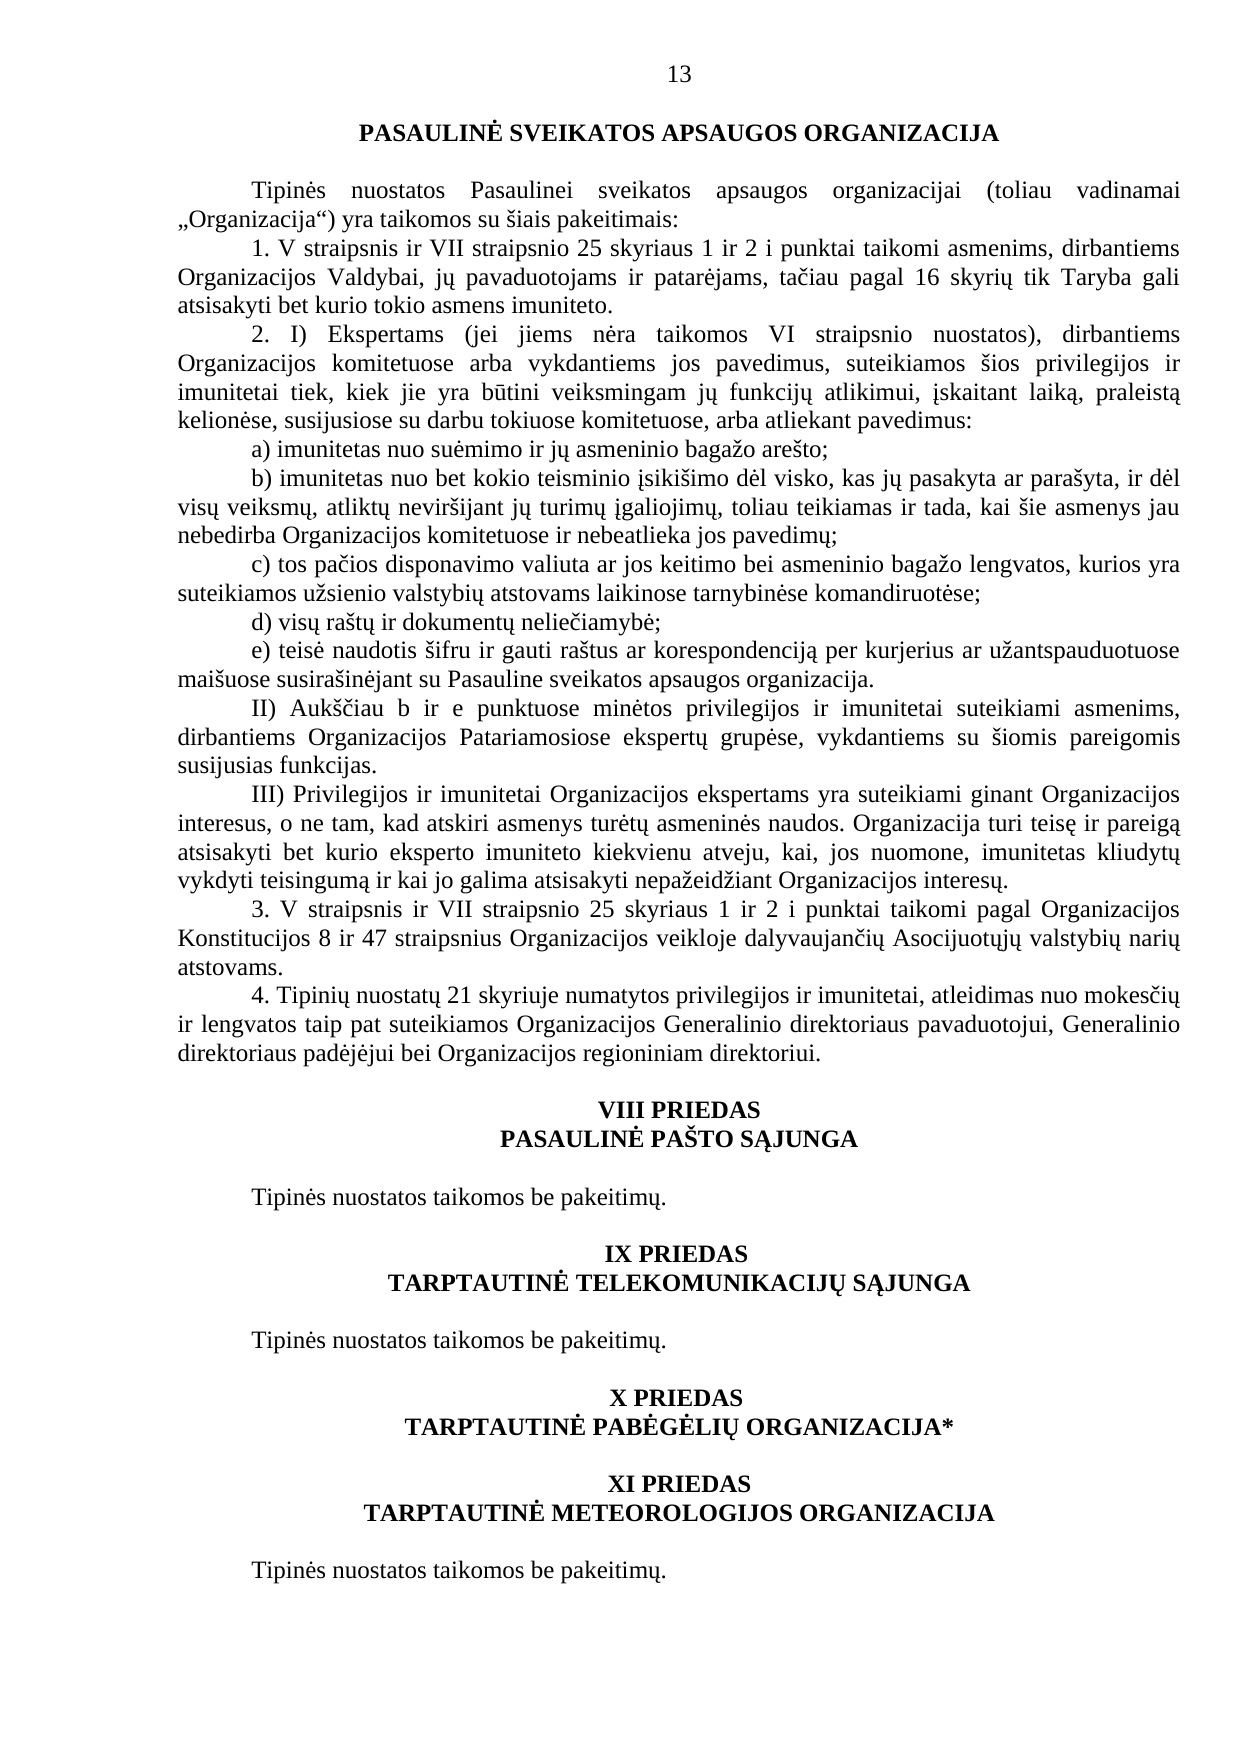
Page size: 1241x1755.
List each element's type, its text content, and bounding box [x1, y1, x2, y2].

text X PRIEDAS [177, 1383, 1181, 1412]
text IX PRIEDAS [177, 1239, 1181, 1268]
text tarptautinė pabėgėlių organizacija* [177, 1412, 1181, 1441]
text TARPTAUTINĖ telekomunikacijų SĄJUNGA [177, 1268, 1181, 1297]
text III) Privilegijos ir imunitetai Organizacijos ekspertams yra suteikiami ginant Organizacijos interesus, o ne tam, kad atskiri asmenys turėtų asmeninės naudos. Organizacija turi teisę ir pareigą atsisakyti bet kurio eksperto imuniteto kiekvienu atveju, kai, jos nuomone, imunitetas kliudytų vykdyti teisingumą ir kai jo galima atsisakyti nepažeidžiant Organizacijos interesų. [177, 779, 1181, 894]
text Tipinės nuostatos Pasaulinei sveikatos apsaugos organizacijai (toliau vadinamai „Organizacija“) yra taikomos su šiais pakeitimais: [177, 176, 1181, 233]
text PASAULINĖ SVEIKATOS APSAUGOS ORGANIZACIJA [177, 118, 1181, 147]
text e) teisė naudotis šifru ir gauti raštus ar korespondenciją per kurjerius ar užantspauduotuose maišuose susirašinėjant su Pasauline sveikatos apsaugos organizacija. [177, 636, 1181, 693]
text PASAULINĖ PAŠTO SĄJUNGA [177, 1124, 1181, 1153]
text VIII PRIEDAS [177, 1096, 1181, 1124]
text Tipinės nuostatos taikomos be pakeitimų. [177, 1182, 1181, 1211]
text 1. V straipsnis ir VII straipsnio 25 skyriaus 1 ir 2 i punktai taikomi asmenims, dirbantiems Organizacijos Valdybai, jų pavaduotojams ir patarėjams, tačiau pagal 16 skyrių tik Taryba gali atsisakyti bet kurio tokio asmens imuniteto. [177, 233, 1181, 319]
text d) visų raštų ir dokumentų neliečiamybė; [177, 607, 1181, 636]
text Tipinės nuostatos taikomos be pakeitimų. [177, 1326, 1181, 1354]
text XI PRIEDAS [177, 1469, 1181, 1498]
text Tipinės nuostatos taikomos be pakeitimų. [177, 1556, 1181, 1584]
text 4. Tipinių nuostatų 21 skyriuje numatytos privilegijos ir imunitetai, atleidimas nuo mokesčių ir lengvatos taip pat suteikiamos Organizacijos Generalinio direktoriaus pavaduotojui, Generalinio direktoriaus padėjėjui bei Organizacijos regioniniam direktoriui. [177, 981, 1181, 1067]
text a) imunitetas nuo suėmimo ir jų asmeninio bagažo arešto; [177, 434, 1181, 463]
text 3. V straipsnis ir VII straipsnio 25 skyriaus 1 ir 2 i punktai taikomi pagal Organizacijos Konstitucijos 8 ir 47 straipsnius Organizacijos veikloje dalyvaujančių Asocijuotųjų valstybių narių atstovams. [177, 894, 1181, 981]
text II) Aukščiau b ir e punktuose minėtos privilegijos ir imunitetai suteikiami asmenims, dirbantiems Organizacijos Patariamosiose ekspertų grupėse, vykdantiems su šiomis pareigomis susijusias funkcijas. [177, 693, 1181, 779]
text tarptautinė meteorologijos organizacija [177, 1498, 1181, 1527]
text b) imunitetas nuo bet kokio teisminio įsikišimo dėl visko, kas jų pasakyta ar parašyta, ir dėl visų veiksmų, atliktų neviršijant jų turimų įgaliojimų, toliau teikiamas ir tada, kai šie asmenys jau nebedirba Organizacijos komitetuose ir nebeatlieka jos pavedimų; [177, 463, 1181, 549]
text 2. I) Ekspertams (jei jiems nėra taikomos VI straipsnio nuostatos), dirbantiems Organizacijos komitetuose arba vykdantiems jos pavedimus, suteikiamos šios privilegijos ir imunitetai tiek, kiek jie yra būtini veiksmingam jų funkcijų atlikimui, įskaitant laiką, praleistą kelionėse, susijusiose su darbu tokiuose komitetuose, arba atliekant pavedimus: [177, 319, 1181, 434]
text c) tos pačios disponavimo valiuta ar jos keitimo bei asmeninio bagažo lengvatos, kurios yra suteikiamos užsienio valstybių atstovams laikinose tarnybinėse komandiruotėse; [177, 549, 1181, 607]
